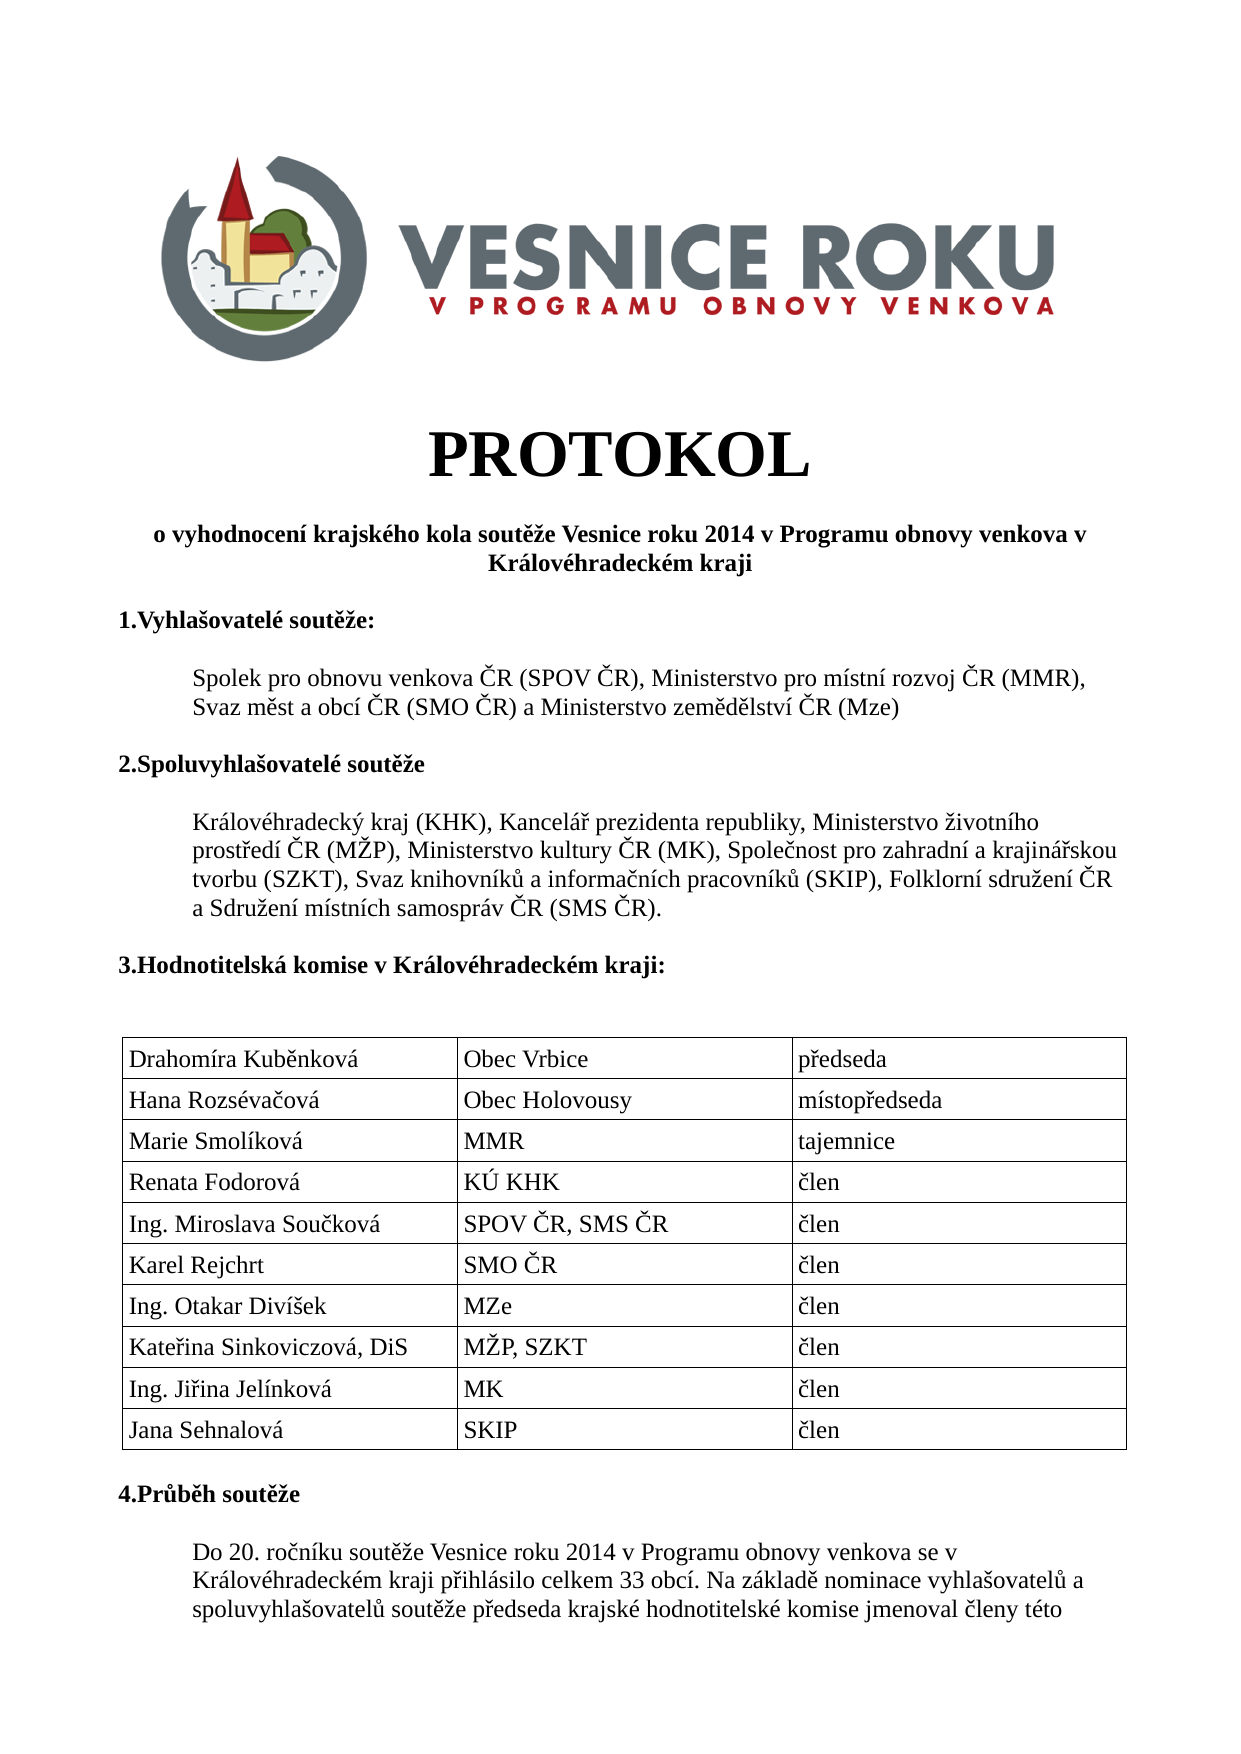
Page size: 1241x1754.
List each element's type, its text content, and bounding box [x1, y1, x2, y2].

table_cell člen [793, 1285, 1126, 1326]
table_cell SPOV ČR, SMS ČR [458, 1203, 792, 1243]
table_cell Ing. Otakar Divíšek [123, 1285, 457, 1326]
table_cell člen [793, 1409, 1126, 1449]
table_cell Karel Rejchrt [123, 1244, 457, 1284]
text Spolek pro obnovu venkova ČR (SPOV ČR), Ministerstvo pro místní rozvoj ČR (MMR), Svaz měst a obcí ČR (SMO ČR) a Ministerstvo zemědělství ČR (Mze) [118, 663, 1122, 721]
table_cell člen [793, 1244, 1126, 1284]
table_cell Obec Holovousy [458, 1079, 792, 1119]
table_cell místopředseda [793, 1079, 1126, 1119]
list Spoluvyhlašovatelé soutěže [118, 749, 1122, 778]
table_cell KÚ KHK [458, 1162, 792, 1202]
text PROTOKOL [118, 118, 1122, 491]
table_cell člen [793, 1162, 1126, 1202]
table_cell MZe [458, 1285, 792, 1326]
table_cell člen [793, 1203, 1126, 1243]
table_cell Ing. Jiřina Jelínková [123, 1368, 457, 1408]
list Hodnotitelská komise v Královéhradeckém kraji: [118, 951, 1122, 979]
list Průběh soutěže [118, 1479, 1122, 1508]
table_cell Kateřina Sinkoviczová, DiS [123, 1327, 457, 1367]
table_cell Jana Sehnalová [123, 1409, 457, 1449]
text o vyhodnocení krajského kola soutěže Vesnice roku 2014 v Programu obnovy venkova v Královéhradeckém kraji [118, 519, 1122, 577]
text Královéhradecký kraj (KHK), Kancelář prezidenta republiky, Ministerstvo životního prostředí ČR (MŽP), Ministerstvo kultury ČR (MK), Společnost pro zahradní a krajinářskou tvorbu (SZKT), Svaz knihovníků a informačních pracovníků (SKIP), Folklorní sdružení ČR a Sdružení místních samospráv ČR (SMS ČR). [118, 807, 1122, 922]
table_cell MŽP, SZKT [458, 1327, 792, 1367]
table_header Obec Vrbice [458, 1038, 792, 1078]
table_cell tajemnice [793, 1120, 1126, 1161]
table_header předseda [793, 1038, 1126, 1078]
table_cell Ing. Miroslava Součková [123, 1203, 457, 1243]
table_cell SMO ČR [458, 1244, 792, 1284]
table_cell SKIP [458, 1409, 792, 1449]
table_header Drahomíra Kuběnková [123, 1038, 457, 1078]
table_cell Renata Fodorová [123, 1162, 457, 1202]
list Vyhlašovatelé soutěže: [118, 606, 1122, 634]
table_cell člen [793, 1368, 1126, 1408]
table_cell MMR [458, 1120, 792, 1161]
table_cell člen [793, 1327, 1126, 1367]
text Do 20. ročníku soutěže Vesnice roku 2014 v Programu obnovy venkova se v Královéhradeckém kraji přihlásilo celkem 33 obcí. Na základě nominace vyhlašovatelů a spoluvyhlašovatelů soutěže předseda krajské hodnotitelské komise jmenoval členy této [118, 1537, 1122, 1623]
table_cell Marie Smolíková [123, 1120, 457, 1161]
table_cell Hana Rozsévačová [123, 1079, 457, 1119]
table_cell MK [458, 1368, 792, 1408]
